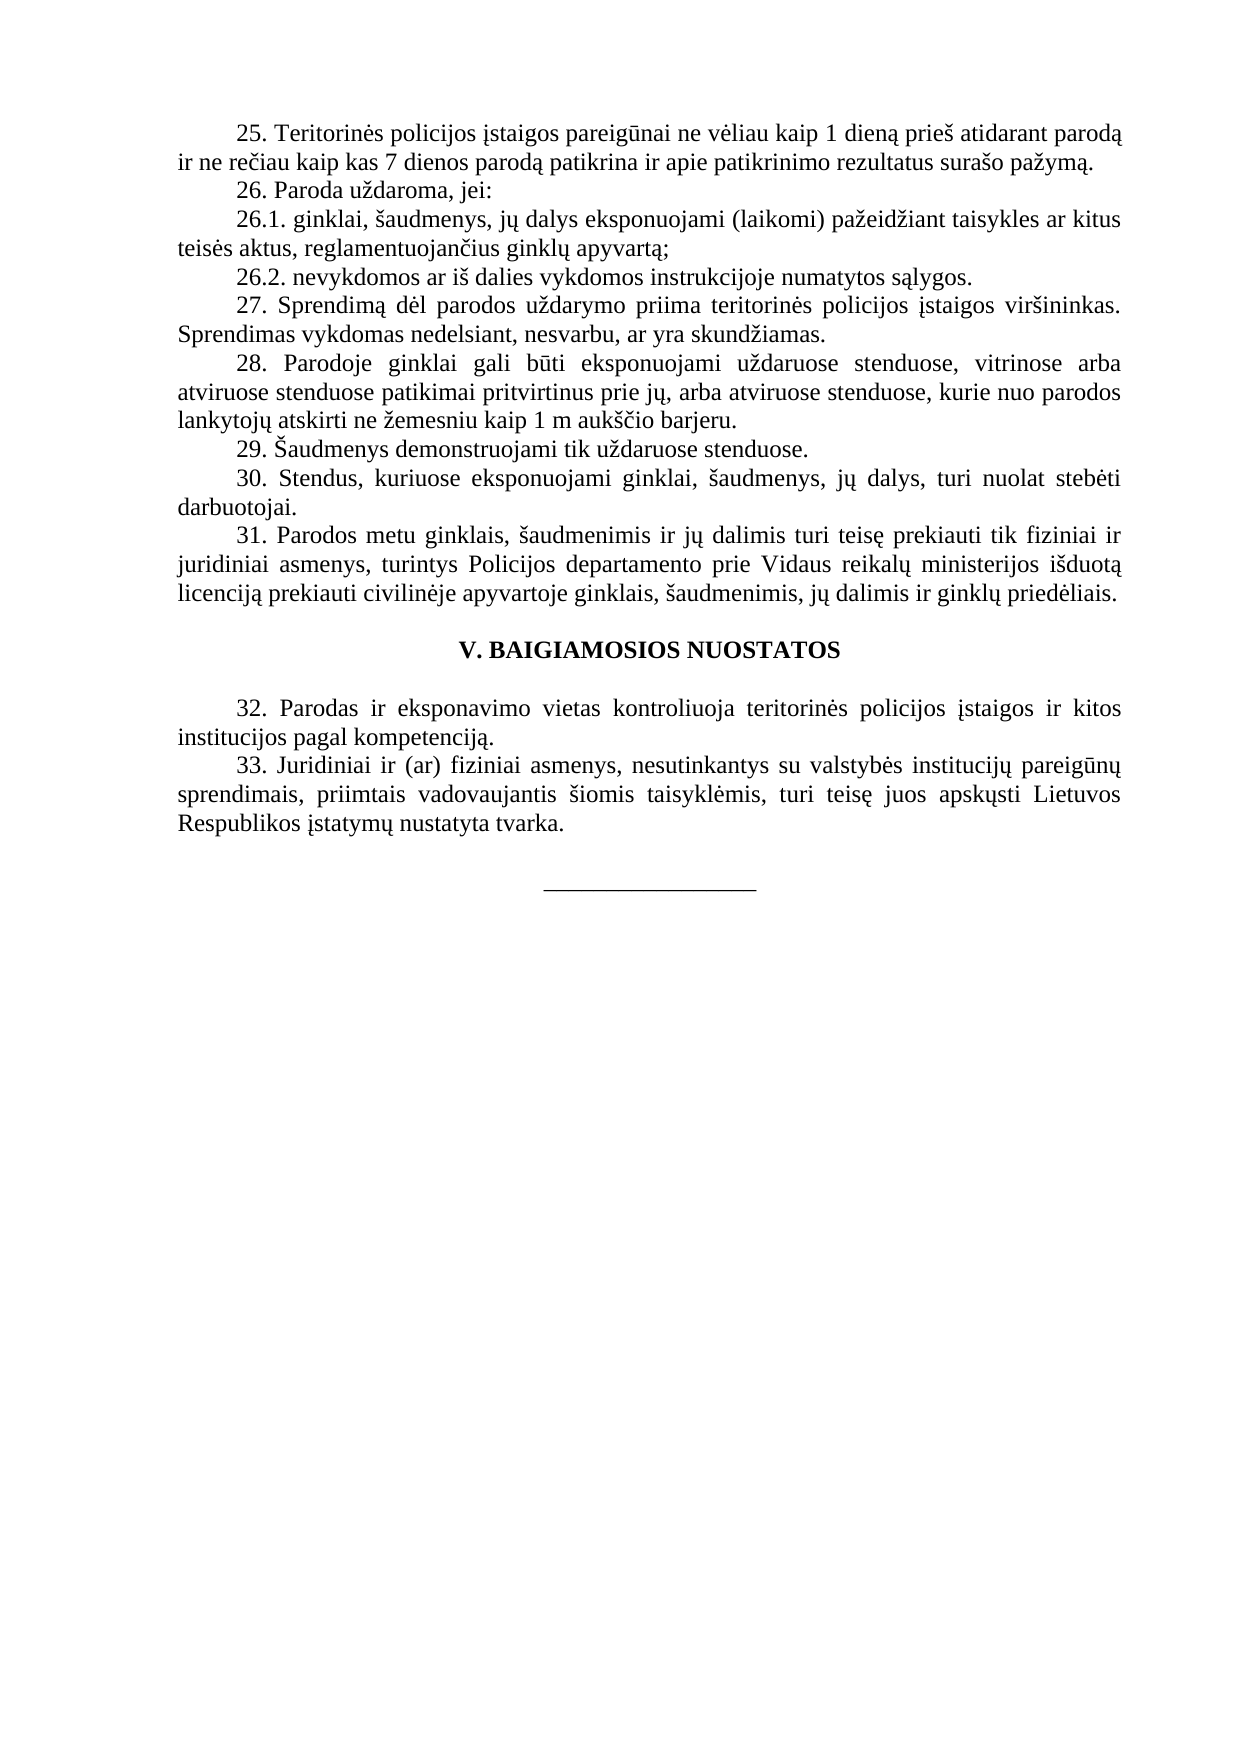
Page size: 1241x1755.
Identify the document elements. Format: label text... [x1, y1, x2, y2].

text 26.2. nevykdomos ar iš dalies vykdomos instrukcijoje numatytos sąlygos. [177, 262, 1122, 291]
text 32. Parodas ir eksponavimo vietas kontroliuoja teritorinės policijos įstaigos ir kitos institucijos pagal kompetenciją. [177, 693, 1122, 751]
text 29. Šaudmenys demonstruojami tik uždaruose stenduose. [177, 434, 1122, 463]
text 26. Paroda uždaroma, jei: [177, 176, 1122, 204]
text 31. Parodos metu ginklais, šaudmenimis ir jų dalimis turi teisę prekiauti tik fiziniai ir juridiniai asmenys, turintys Policijos departamento prie Vidaus reikalų ministerijos išduotą licenciją prekiauti civilinėje apyvartoje ginklais, šaudmenimis, jų dalimis ir ginklų priedėliais. [177, 521, 1122, 607]
text V. BAIGIAMOSIOS NUOSTATOS [177, 636, 1122, 664]
text 28. Parodoje ginklai gali būti eksponuojami uždaruose stenduose, vitrinose arba atviruose stenduose patikimai pritvirtinus prie jų, arba atviruose stenduose, kurie nuo parodos lankytojų atskirti ne žemesniu kaip 1 m aukščio barjeru. [177, 348, 1122, 434]
text 26.1. ginklai, šaudmenys, jų dalys eksponuojami (laikomi) pažeidžiant taisykles ar kitus teisės aktus, reglamentuojančius ginklų apyvartą; [177, 204, 1122, 262]
text 27. Sprendimą dėl parodos uždarymo priima teritorinės policijos įstaigos viršininkas. Sprendimas vykdomas nedelsiant, nesvarbu, ar yra skundžiamas. [177, 291, 1122, 348]
text 25. Teritorinės policijos įstaigos pareigūnai ne vėliau kaip 1 dieną prieš atidarant parodą ir ne rečiau kaip kas 7 dienos parodą patikrina ir apie patikrinimo rezultatus surašo pažymą. [177, 118, 1122, 176]
text 30. Stendus, kuriuose eksponuojami ginklai, šaudmenys, jų dalys, turi nuolat stebėti darbuotojai. [177, 463, 1122, 521]
text 33. Juridiniai ir (ar) fiziniai asmenys, nesutinkantys su valstybės institucijų pareigūnų sprendimais, priimtais vadovaujantis šiomis taisyklėmis, turi teisę juos apskųsti Lietuvos Respublikos įstatymų nustatyta tvarka. [177, 751, 1122, 837]
text _________________ [177, 866, 1122, 894]
